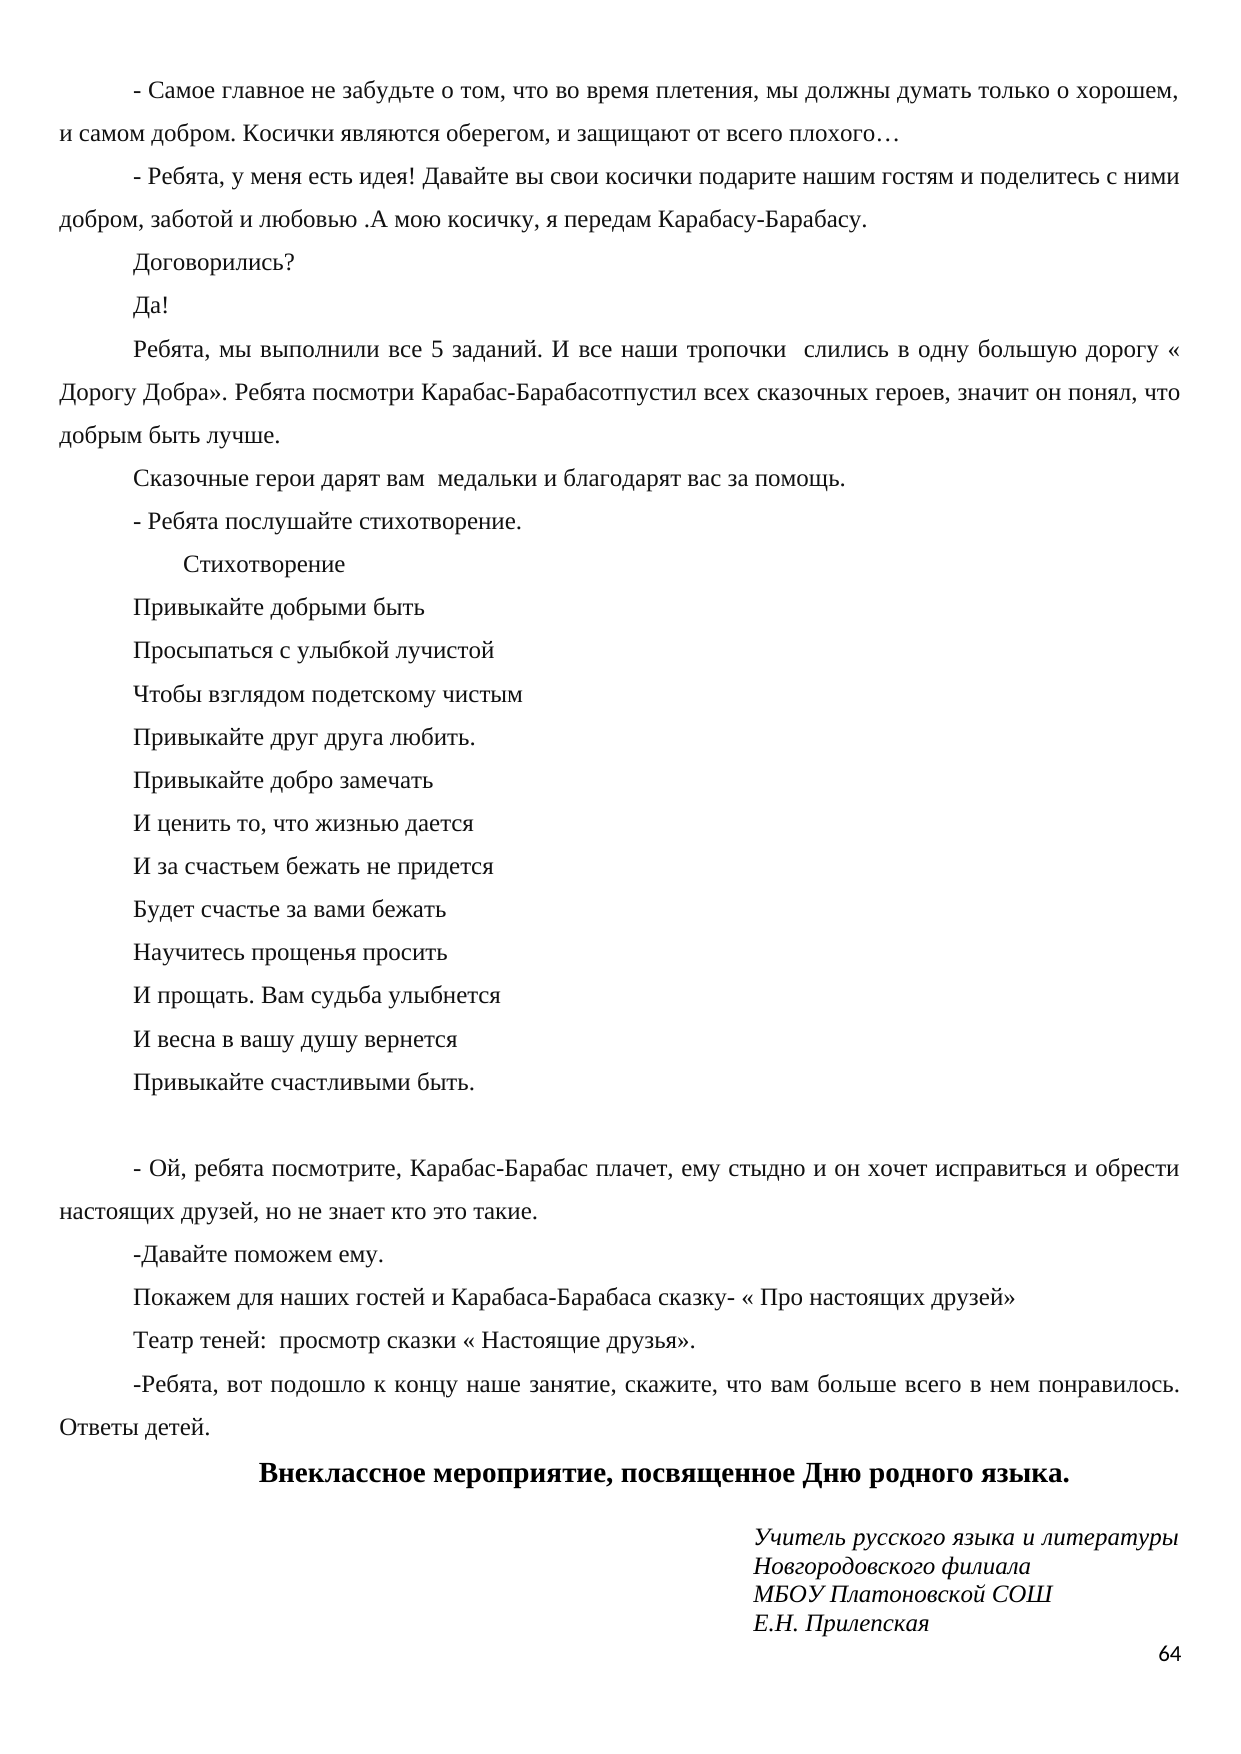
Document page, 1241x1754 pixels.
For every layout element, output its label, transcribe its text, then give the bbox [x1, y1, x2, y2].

text Театр теней: просмотр сказки « Настоящие друзья». [59, 1326, 1181, 1354]
text - Ой, ребята посмотрите, Карабас-Барабас плачет, ему стыдно и он хочет исправиться и обрести настоящих друзей, но не знает кто это такие. [59, 1153, 1181, 1225]
text Просыпаться с улыбкой лучистой [59, 636, 1181, 664]
text И за счастьем бежать не придется [59, 851, 1181, 880]
text -Давайте поможем ему. [59, 1239, 1181, 1268]
text Привыкайте добро замечать [59, 765, 1181, 794]
text МБОУ Платоновской СОШ [753, 1579, 1181, 1608]
text Привыкайте счастливыми быть. [59, 1067, 1181, 1096]
text Ребята, мы выполнили все 5 заданий. И все наши тропочки слились в одну большую дорогу « Дорогу Добра». Ребята посмотри Карабас-Барабасотпустил всех сказочных героев, значит он понял, что добрым быть лучше. [59, 334, 1181, 449]
text - Самое главное не забудьте о том, что во время плетения, мы должны думать только о хорошем, и самом добром. Косички являются оберегом, и защищают от всего плохого… [59, 75, 1181, 147]
text -Ребята, вот подошло к концу наше занятие, скажите, что вам больше всего в нем понравилось. Ответы детей. [59, 1369, 1181, 1441]
text Сказочные герои дарят вам медальки и благодарят вас за помощь. [59, 463, 1181, 492]
text Да! [59, 291, 1181, 319]
text Привыкайте добрыми быть [59, 592, 1181, 621]
text И ценить то, что жизнью дается [59, 808, 1181, 837]
text Стихотворение [59, 549, 1181, 578]
text Учитель русского языка и литературы Новгородовского филиала [753, 1522, 1181, 1579]
text - Ребята, у меня есть идея! Давайте вы свои косички подарите нашим гостям и поделитесь с ними добром, заботой и любовью .А мою косичку, я передам Карабасу-Барабасу. [59, 161, 1181, 233]
text - Ребята послушайте стихотворение. [59, 506, 1181, 535]
text Е.Н. Прилепская [753, 1608, 1181, 1637]
text И весна в вашу душу вернется [59, 1024, 1181, 1052]
text Привыкайте друг друга любить. [59, 722, 1181, 751]
text Договорились? [59, 247, 1181, 276]
text И прощать. Вам судьба улыбнется [59, 981, 1181, 1009]
text Научитесь прощенья просить [59, 937, 1181, 966]
text Будет счастье за вами бежать [59, 894, 1181, 923]
text Покажем для наших гостей и Карабаса-Барабаса сказку- « Про настоящих друзей» [59, 1282, 1181, 1311]
text Чтобы взглядом подетскому чистым [59, 679, 1181, 707]
text Внеклассное мероприятие, посвященное Дню родного языка. [59, 1455, 1181, 1488]
